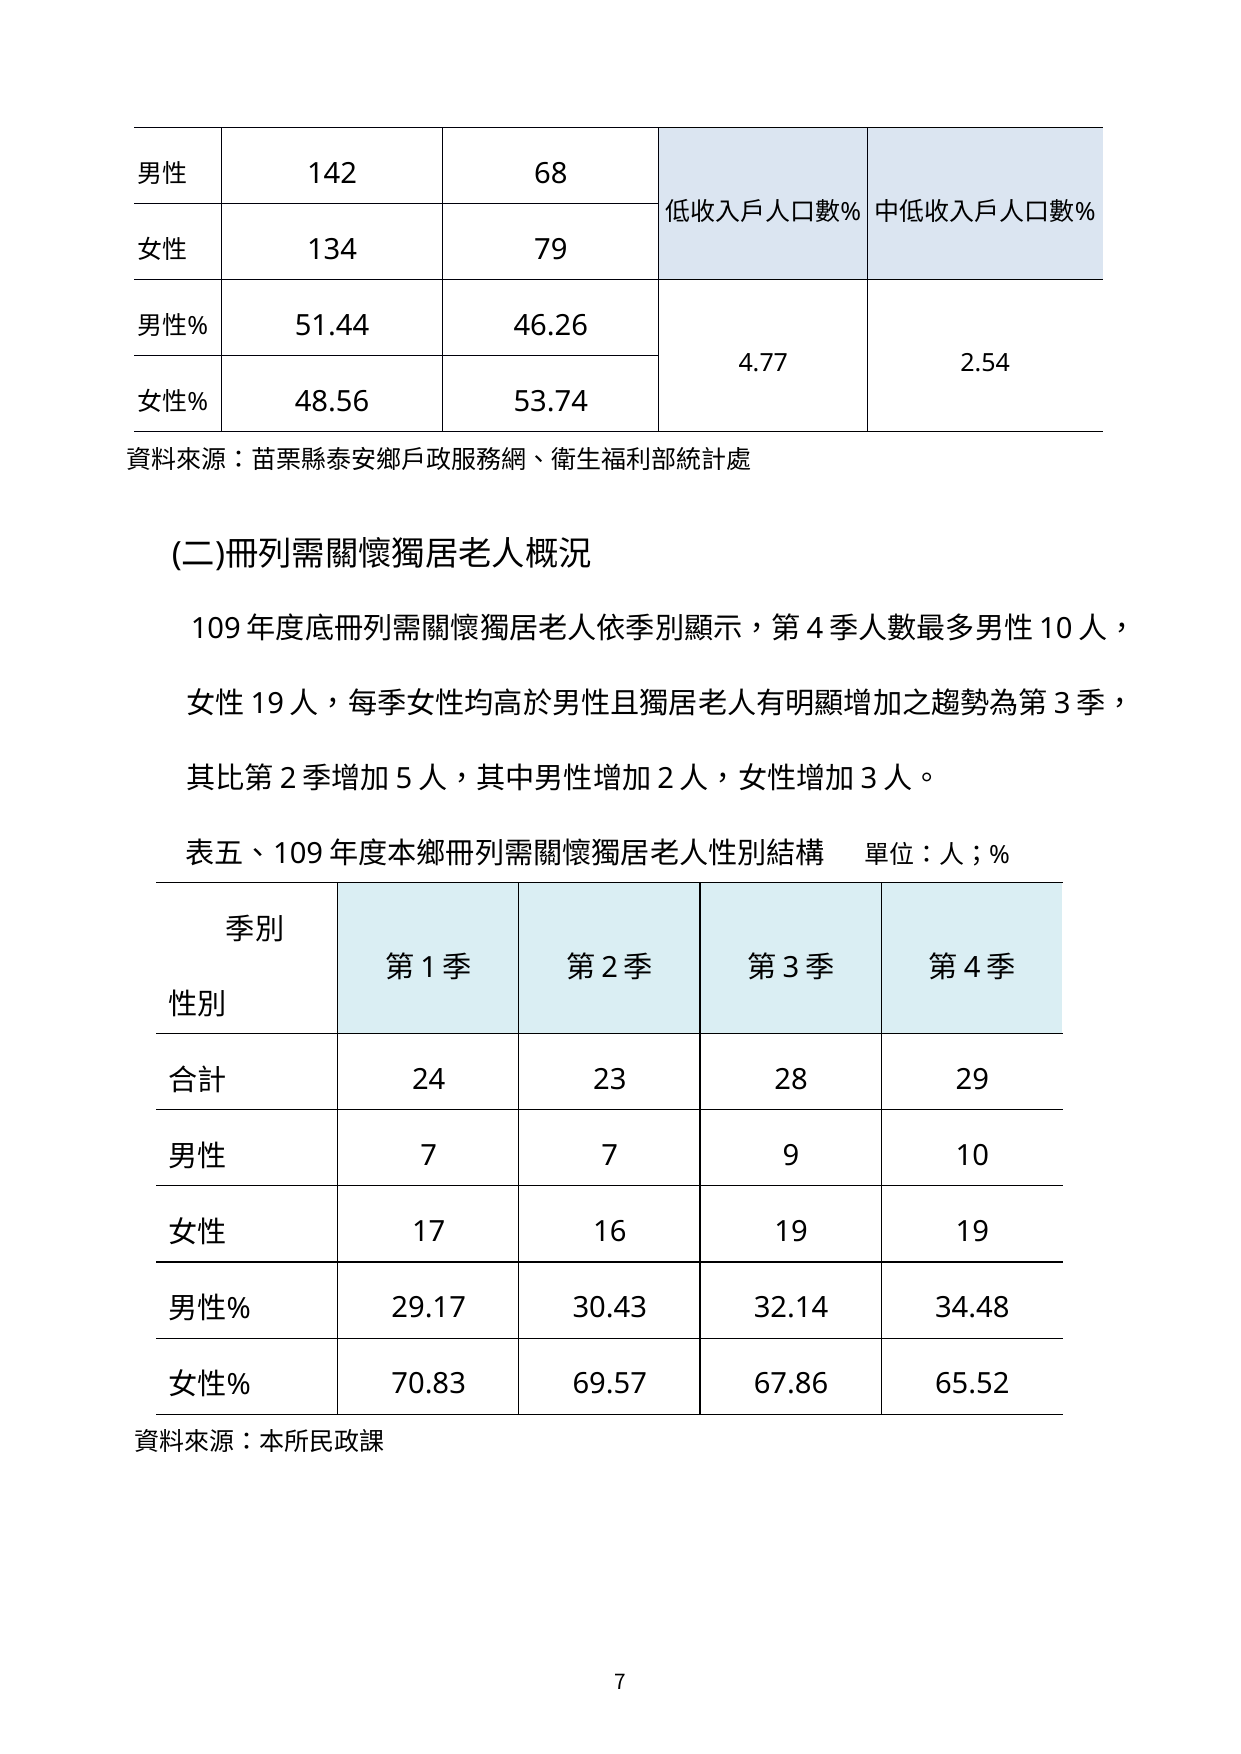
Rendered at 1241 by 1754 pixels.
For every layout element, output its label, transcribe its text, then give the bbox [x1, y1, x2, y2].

table_cell 69.57 [519, 1339, 699, 1413]
table_cell 28 [701, 1034, 881, 1109]
table_cell 女性% [156, 1339, 337, 1413]
table_cell 17 [338, 1186, 518, 1261]
text 109年度底冊列需關懷獨居老人依季別顯示，第4季人數最多男性10人，女性19人，每季女性均高於男性且獨居老人有明顯增加之趨勢為第3季，其比第2季增加5人，其中男性增加2人，女性增加3人。 [112, 582, 1128, 807]
table_cell 142 [222, 128, 442, 203]
table_cell 中低收入戶人口數% [868, 128, 1103, 279]
table_cell 68 [443, 128, 658, 203]
table_cell 合計 [156, 1034, 337, 1109]
table_cell 79 [443, 204, 658, 279]
table_cell 4.77 [659, 280, 867, 431]
table_cell 46.26 [443, 280, 658, 355]
table_cell 男性% [134, 280, 221, 355]
table_cell 2.54 [868, 280, 1103, 431]
table_cell 53.74 [443, 356, 658, 431]
table_cell 男性 [156, 1110, 337, 1185]
table_cell 10 [882, 1110, 1062, 1185]
table_header 第3季 [701, 883, 881, 1033]
text 資料來源：苗栗縣泰安鄉戶政服務網、衛生福利部統計處 [112, 432, 1128, 470]
table_cell 男性% [156, 1263, 337, 1337]
table_cell 70.83 [338, 1339, 518, 1413]
table_cell 女性% [134, 356, 221, 431]
table_cell 65.52 [882, 1339, 1062, 1413]
text 表五、109年度本鄉冊列需關懷獨居老人性別結構 單位：人；% [112, 807, 1128, 882]
table_cell 16 [519, 1186, 699, 1261]
table_cell 24 [338, 1034, 518, 1109]
table_cell 9 [701, 1110, 881, 1185]
text 資料來源：本所民政課 [112, 1414, 1128, 1452]
table_header 第1季 [338, 883, 518, 1033]
table_cell 女性 [134, 204, 221, 279]
table_cell 51.44 [222, 280, 442, 355]
table_cell 7 [338, 1110, 518, 1185]
table_header 第4季 [882, 883, 1062, 1033]
table_cell 19 [882, 1186, 1062, 1261]
text (二)冊列需關懷獨居老人概況 [172, 507, 1128, 582]
table_cell 134 [222, 204, 442, 279]
table_header 季別 性別 [156, 883, 337, 1033]
table_cell 7 [519, 1110, 699, 1185]
table_header 第2季 [519, 883, 699, 1033]
table_cell 19 [701, 1186, 881, 1261]
table_cell 32.14 [701, 1263, 881, 1337]
table_cell 67.86 [701, 1339, 881, 1413]
table_cell 23 [519, 1034, 699, 1109]
table_cell 34.48 [882, 1263, 1062, 1337]
table_cell 29 [882, 1034, 1062, 1109]
table_cell 男性 [134, 128, 221, 203]
table_cell 30.43 [519, 1263, 699, 1337]
table_cell 29.17 [338, 1263, 518, 1337]
table_cell 女性 [156, 1186, 337, 1261]
table_cell 48.56 [222, 356, 442, 431]
table_cell 低收入戶人口數% [659, 128, 867, 279]
